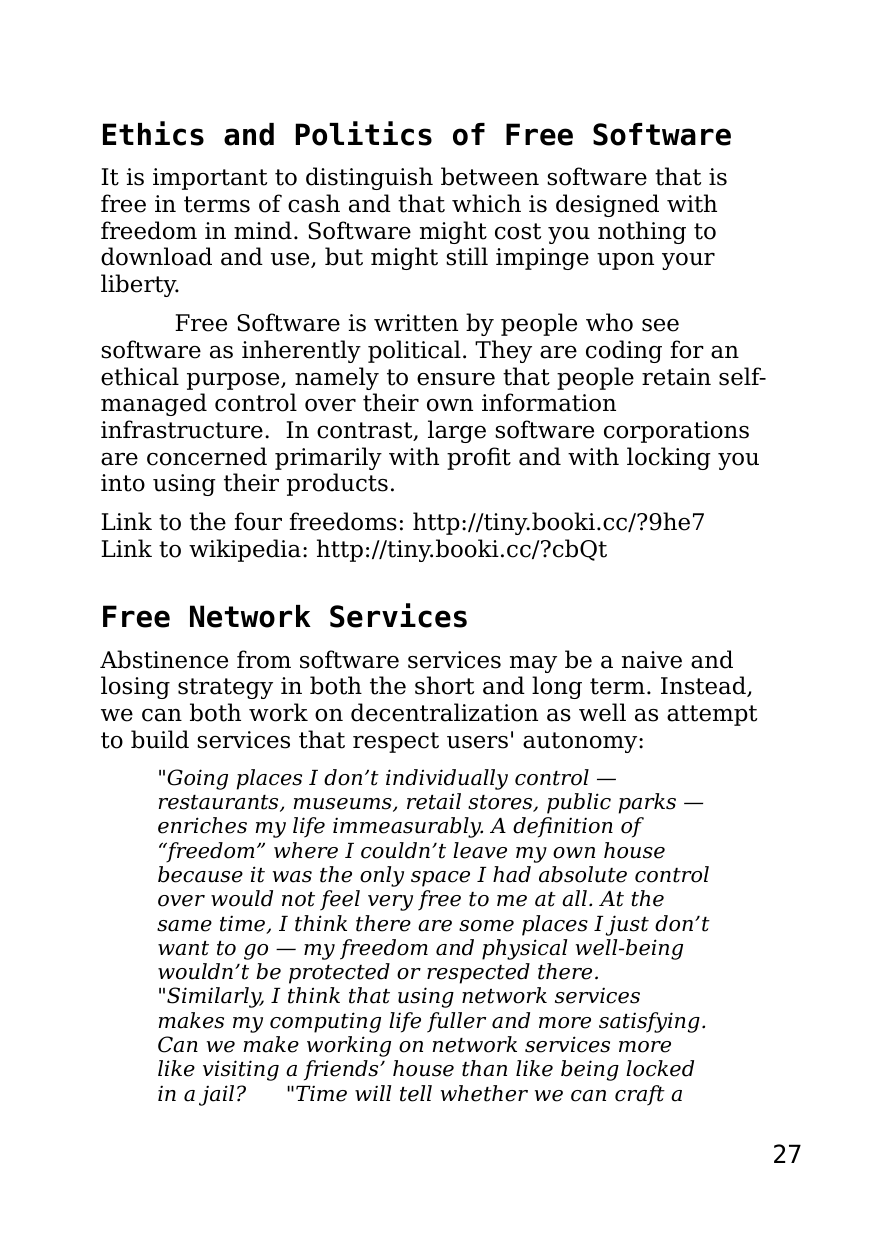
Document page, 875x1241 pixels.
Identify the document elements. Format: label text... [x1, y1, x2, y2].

subtitle Ethics and Politics of Free Software [100, 118, 774, 152]
subtitle Free Network Services [100, 600, 774, 634]
text Abstinence from software services may be a naive and losing strategy in both the short and long term. Instead, we can both work on decentralization as well as attempt to build services that respect users' autonomy: [100, 647, 774, 753]
text Free Software is written by people who see software as inherently political. They are coding for an ethical purpose, namely to ensure that people retain self-managed control over their own information infrastructure. In contrast, large software corporations are concerned primarily with profit and with locking you into using their products. [100, 310, 774, 497]
text Link to the four freedoms: http://tiny.booki.cc/?9he7 Link to wikipedia: http://tiny.booki.cc/?cbQt [100, 509, 774, 563]
text "Going places I don’t individually control — restaurants, museums, retail stores, public parks — enriches my life immeasurably. A definition of “freedom” where I couldn’t leave my own house because it was the only space I had absolute control over would not feel very free to me at all. At the same time, I think there are some places I just don’t want to go — my freedom and physical well-being wouldn’t be protected or respected there. "Similarly, I think that using network services makes my computing life fuller and more satisfying. Can we make working on network services more like visiting a friends’ house than like being locked in a jail? "Time will tell whether we can craft a [157, 766, 712, 1106]
text It is important to distinguish between software that is free in terms of cash and that which is designed with freedom in mind. Software might cost you nothing to download and use, but might still impinge upon your liberty. [100, 164, 774, 298]
